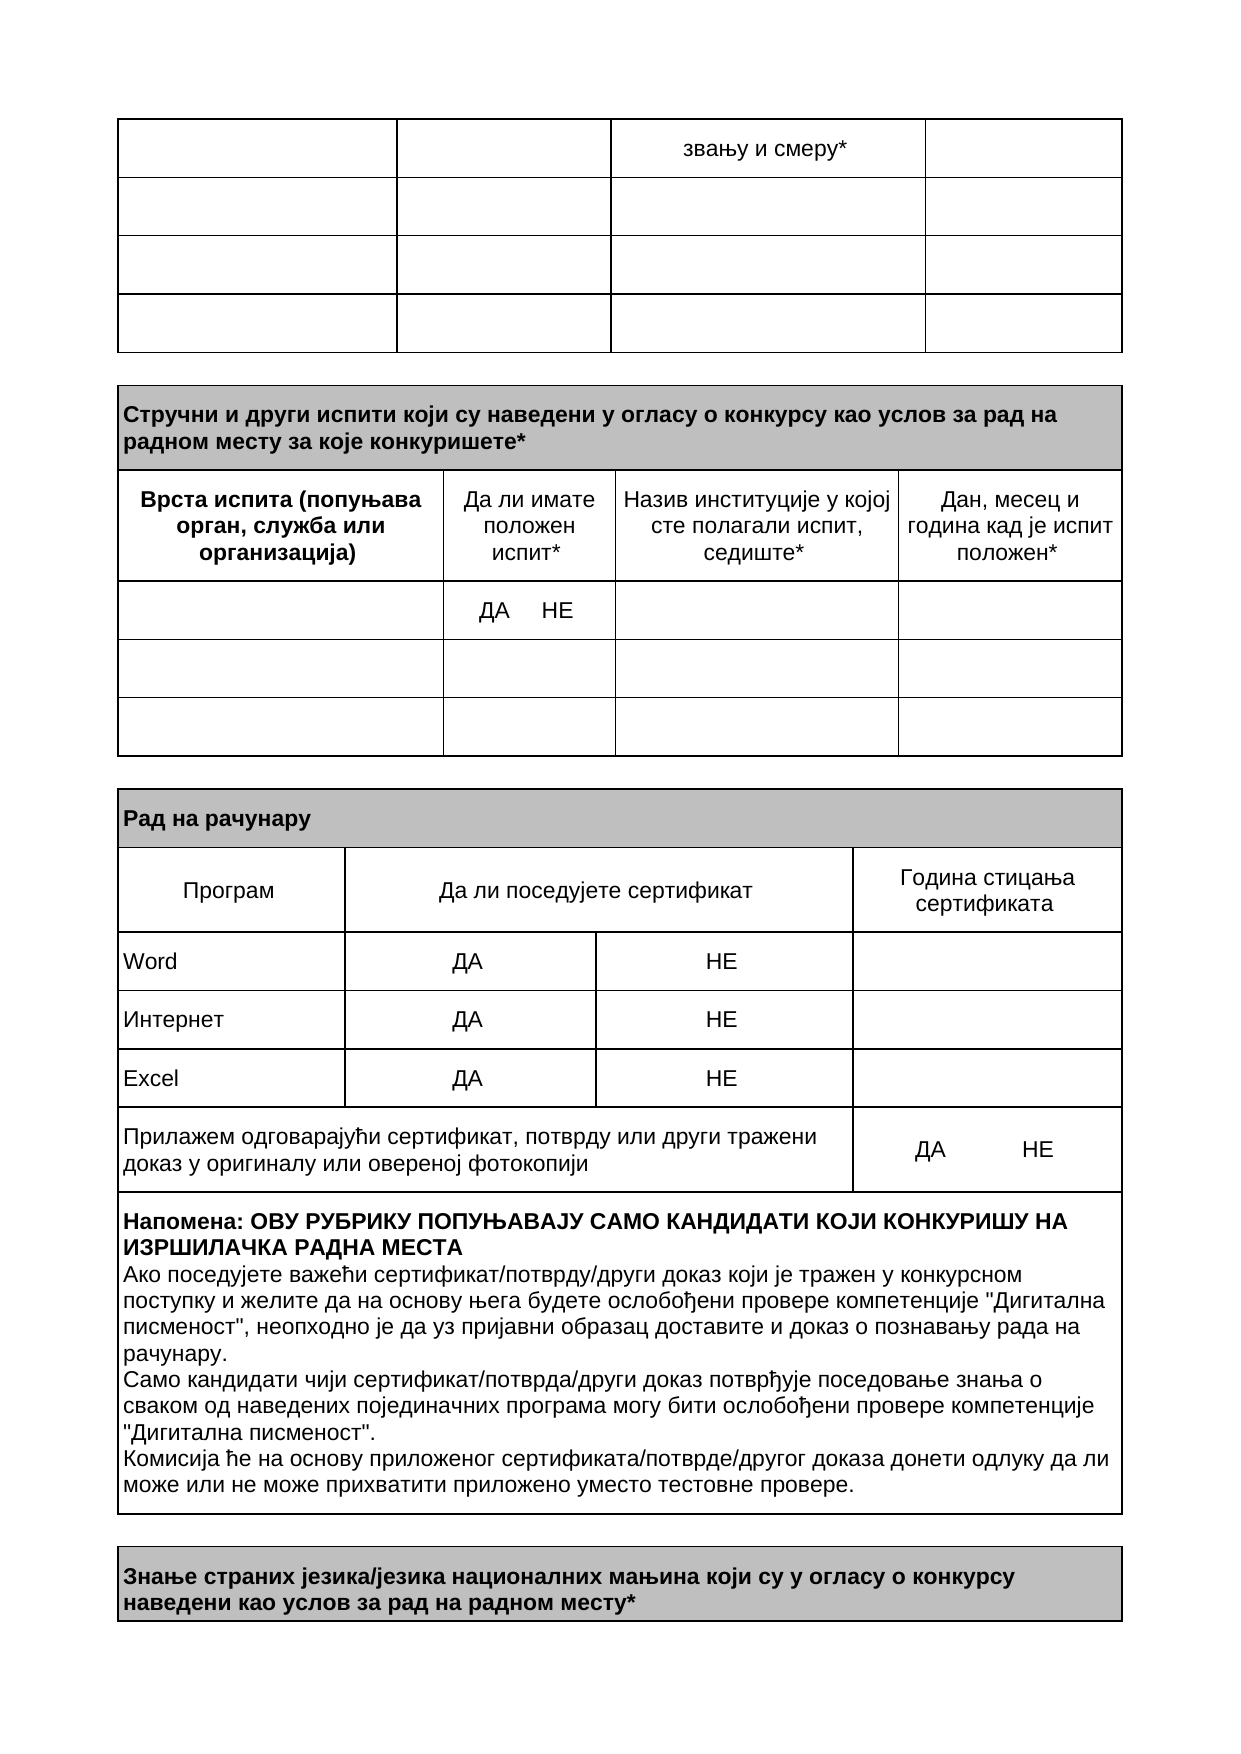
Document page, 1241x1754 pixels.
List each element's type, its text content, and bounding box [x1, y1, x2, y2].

table_cell [899, 640, 1121, 697]
table_cell Прилажем одговарајући сертификат, потврду или други тражени доказ у оригиналу или овереној фотокопији [119, 1108, 852, 1191]
table_cell [119, 698, 443, 755]
table_cell [612, 295, 925, 351]
table_cell [119, 178, 396, 235]
table_cell [854, 991, 1121, 1048]
table_cell [926, 236, 1121, 293]
table_cell Word [119, 933, 344, 989]
table_cell Excel [119, 1050, 344, 1106]
table_cell [612, 236, 925, 293]
table_cell [119, 640, 443, 697]
table_cell Интернет [119, 991, 344, 1048]
table_cell Година стицања сертификата [854, 848, 1121, 931]
table_cell [899, 582, 1121, 638]
table_cell [854, 933, 1121, 989]
table_cell [616, 582, 898, 638]
table_cell Дан, месец и година кад је испит положен* [899, 471, 1121, 580]
table_cell [398, 178, 610, 235]
table_cell НЕ [597, 933, 852, 989]
table_cell Програм [119, 848, 344, 931]
table_cell [398, 236, 610, 293]
table_cell НЕ [597, 1050, 852, 1106]
table_cell Назив институције у којој сте полагали испит, седиште* [616, 471, 898, 580]
table_cell [119, 582, 443, 638]
table_cell [926, 120, 1121, 176]
table_cell ДА НЕ [854, 1108, 1121, 1191]
table_cell [899, 698, 1121, 755]
table_cell [612, 178, 925, 235]
table_cell [398, 120, 610, 176]
table_cell ДА [346, 991, 595, 1048]
table_cell ДА НЕ [444, 582, 615, 638]
table_header Стручни и други испити који су наведени у огласу о конкурсу као услов за рад на радном месту за које конкуришете* [119, 386, 1121, 469]
table_cell [119, 120, 396, 176]
table_cell ДА [346, 1050, 595, 1106]
table_cell [398, 295, 610, 351]
table_cell [616, 698, 898, 755]
table_cell [444, 698, 615, 755]
table_cell [926, 178, 1121, 235]
table_cell звању и смеру* [612, 120, 925, 176]
table_cell НЕ [597, 991, 852, 1048]
table_header Знање страних језика/језика националних мањина који су у огласу о конкурсу наведени као услов за рад на радном месту* [119, 1547, 1121, 1620]
table_cell ДА [346, 933, 595, 989]
table_cell [444, 640, 615, 697]
table_cell Напомена: ОВУ РУБРИКУ ПОПУЊАВАЈУ САМО КАНДИДАТИ КОЈИ КОНКУРИШУ НА ИЗРШИЛАЧКА РАДНА МЕСТА Ако поседујете важећи сертификат/потврду/други доказ који је тражен у конкурсном поступку и желите да на основу њега будете ослобођени провере компетенције "Дигитална писменост", неопходно је да уз пријавни образац доставите и доказ о познавању рада на рачунару. Само кандидати чији сертификат/потврда/други доказ потврђује поседовање знања о сваком од наведених појединачних програма могу бити ослобођени провере компетенције "Дигитална писменост". Комисија ће на основу приложеног сертификата/потврде/другог доказа донети одлуку да ли може или не може прихватити приложено уместо тестовне провере. [119, 1193, 1121, 1513]
table_cell Да ли имате положен испит* [444, 471, 615, 580]
table_header Рад на рачунару [119, 790, 1121, 847]
table_cell [119, 236, 396, 293]
table_cell [119, 295, 396, 351]
table_cell Врста испита (попуњава орган, служба или организација) [119, 471, 443, 580]
table_cell [616, 640, 898, 697]
table_cell Да ли поседујете сертификат [346, 848, 852, 931]
table_cell [926, 295, 1121, 351]
table_cell [854, 1050, 1121, 1106]
